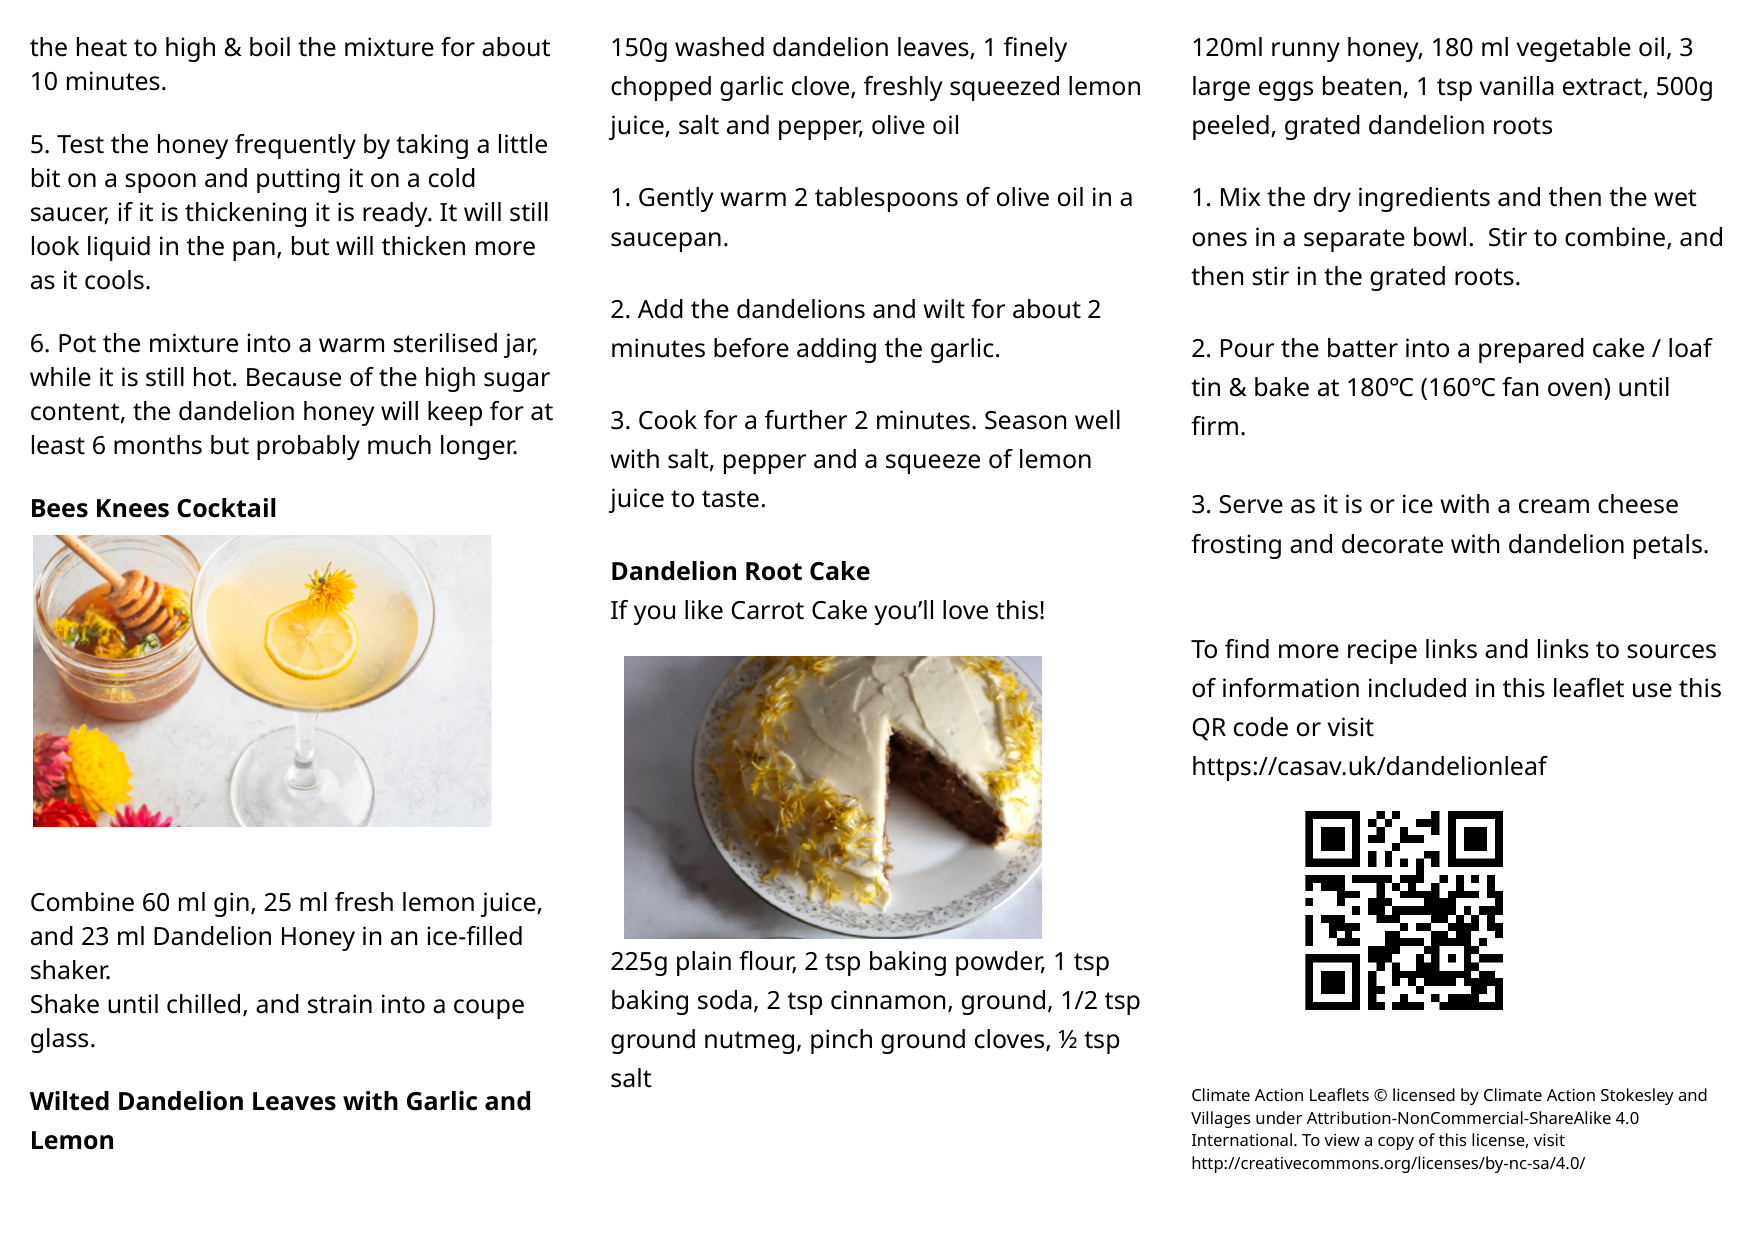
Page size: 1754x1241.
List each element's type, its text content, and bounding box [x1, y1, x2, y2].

text 6. Pot the mixture into a warm sterilised jar, while it is still hot. Because of the high sugar content, the dandelion honey will keep for at least 6 months but probably much longer. [29, 325, 563, 462]
list 2. Add the dandelions and wilt for about 2 minutes before adding the garlic. [610, 291, 1144, 364]
text Combine 60 ml gin, 25 ml fresh lemon juice, and 23 ml Dandelion Honey in an ice-filled shaker. [29, 884, 563, 987]
picture [33, 535, 492, 827]
text Shake until chilled, and strain into a coupe glass. [29, 987, 563, 1055]
text 2. Pour the batter into a prepared cake / loaf tin & bake at 180℃ (160℃ fan oven) until firm. [1191, 331, 1724, 443]
text Climate Action Leaflets © licensed by Climate Action Stokesley and Villages under Attribution-NonCommercial-ShareAlike 4.0 International. To view a copy of this license, visit http://creativecommons.org/licenses/by-nc-sa/4.0/ [1191, 1083, 1724, 1174]
picture [1305, 811, 1503, 1010]
text If you like Carrot Cake you’ll love this! [610, 592, 1144, 626]
text 1. Mix the dry ingredients and then the wet ones in a separate bowl. Stir to combine, and then stir in the grated roots. [1191, 180, 1724, 292]
list 1. Gently warm 2 tablespoons of olive oil in a saucepan. [610, 180, 1144, 253]
text the heat to high & boil the mixture for about 10 minutes. [29, 29, 563, 98]
text 5. Test the honey frequently by taking a little bit on a spoon and putting it on a cold saucer, if it is thickening it is ready. It will still look liquid in the pan, but will thicken more as it cools. [29, 126, 563, 297]
list Wilted Dandelion Leaves with Garlic and Lemon [29, 1084, 563, 1157]
list To find more recipe links and links to sources of information included in this leaflet use this QR code or visit https://casav.uk/dandelionleaf [1191, 632, 1724, 783]
text 120ml runny honey, 180 ml vegetable oil, 3 large eggs beaten, 1 tsp vanilla extract, 500g peeled, grated dandelion roots [1191, 29, 1724, 142]
text Bees Knees Cocktail [29, 490, 563, 524]
text 225g plain flour, 2 tsp baking powder, 1 tsp baking soda, 2 tsp cinnamon, ground, 1/2 tsp ground nutmeg, pinch ground cloves, ½ tsp salt [610, 632, 1144, 1095]
text 3. Serve as it is or ice with a cream cheese frosting and decorate with dandelion petals. [1191, 487, 1724, 560]
text Dandelion Root Cake [610, 553, 1144, 587]
list 3. Cook for a further 2 minutes. Season well with salt, pepper and a squeeze of lemon juice to taste. [610, 403, 1144, 515]
list 150g washed dandelion leaves, 1 finely chopped garlic clove, freshly squeezed lemon juice, salt and pepper, olive oil [610, 29, 1144, 142]
